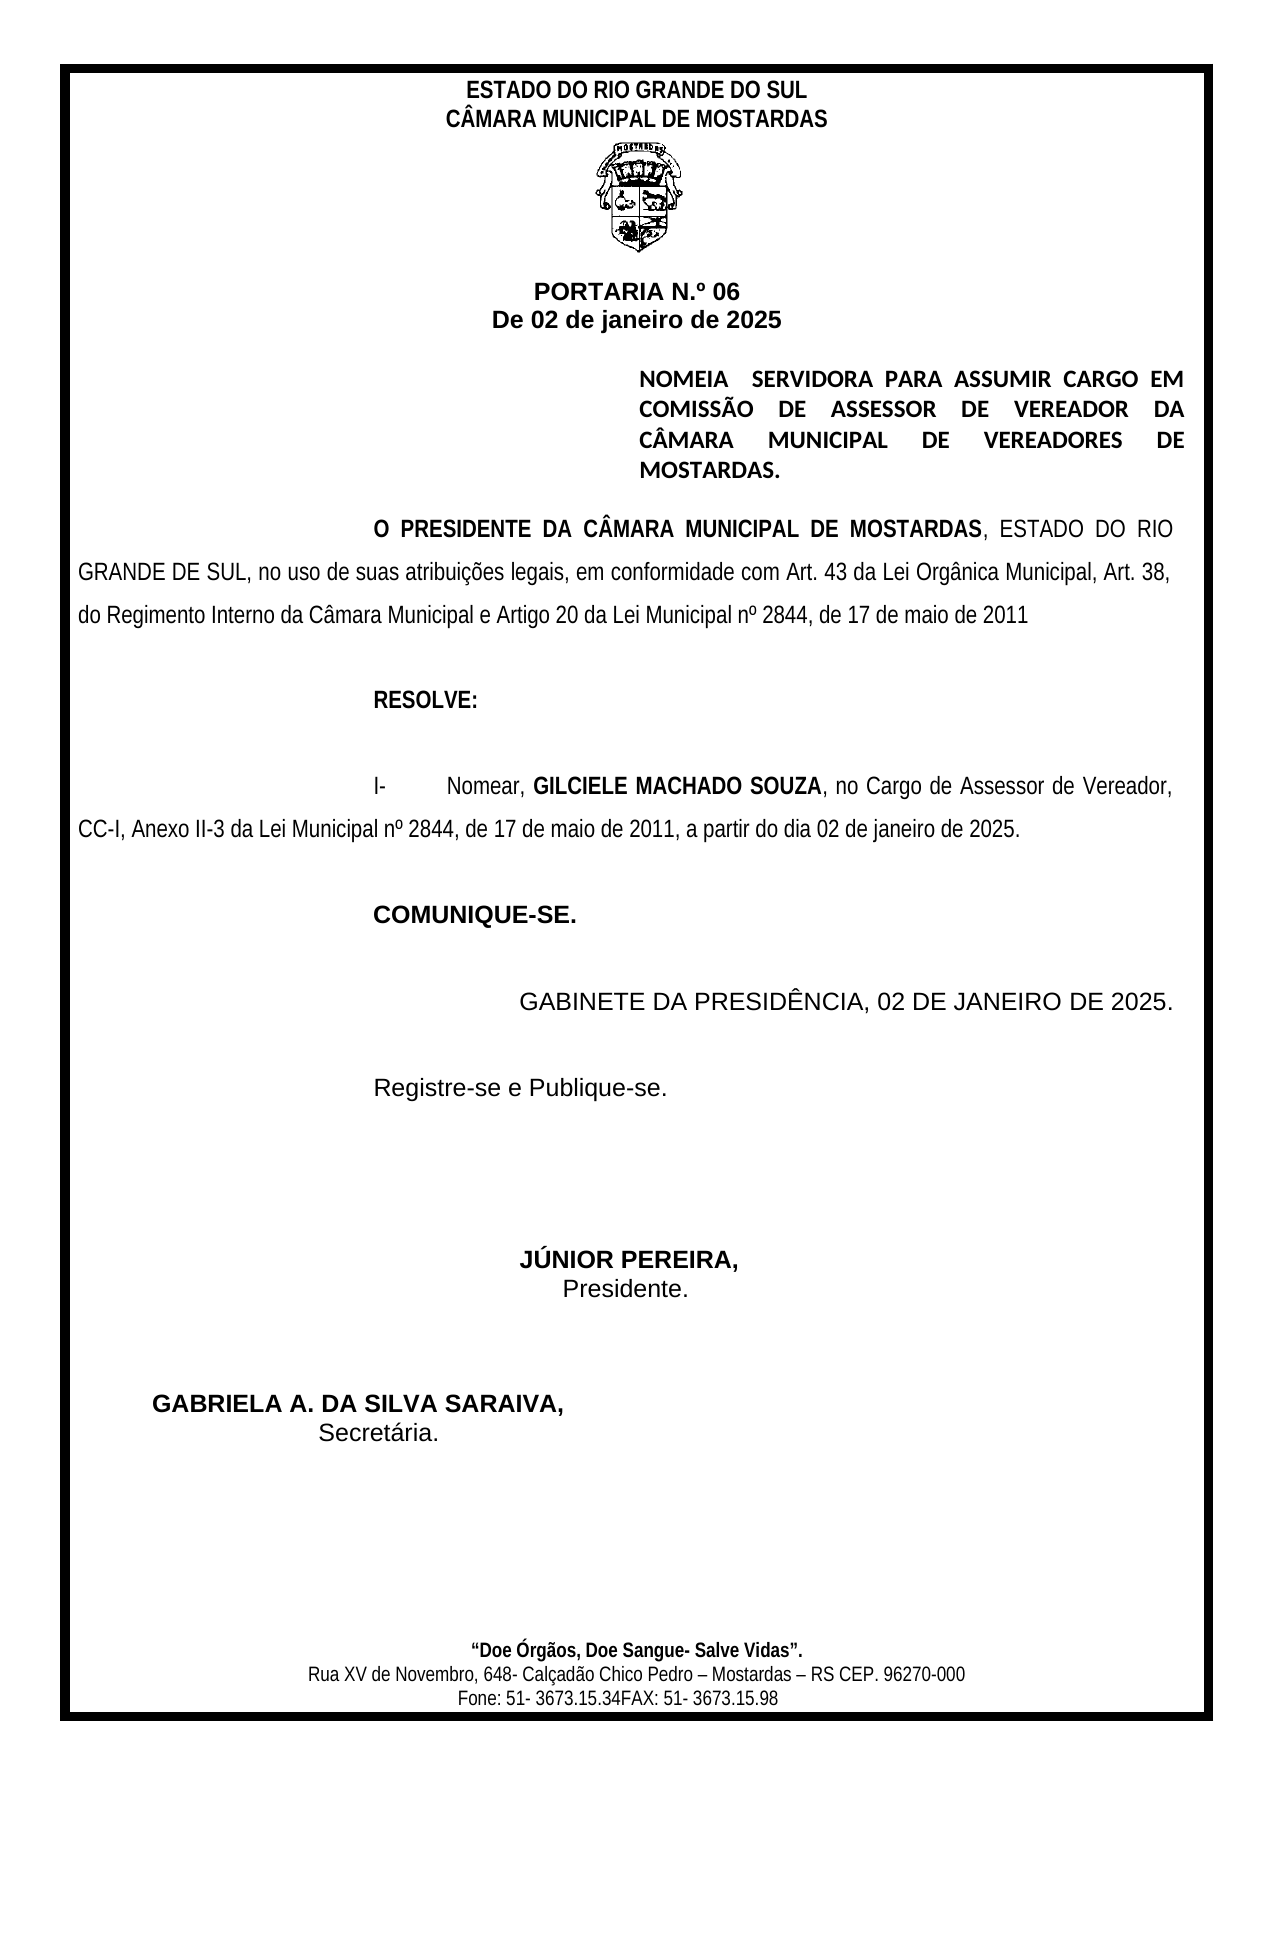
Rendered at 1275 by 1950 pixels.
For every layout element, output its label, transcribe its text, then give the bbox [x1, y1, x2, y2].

text GABINETE DA PRESIDÊNCIA, 02 DE JANEIRO DE 2025. [78, 986, 1173, 1015]
text O PRESIDENTE DA CÂMARA MUNICIPAL DE MOSTARDAS, ESTADO DO RIO GRANDE DE SUL, no uso de suas atribuições legais, em conformidade com Art. 43 da Lei Orgânica Municipal, Art. 38, do Regimento Interno da Câmara Municipal e Artigo 20 da Lei Municipal nº 2844, de 17 de maio de 2011 [78, 514, 1173, 628]
text NOMEIA SERVIDORA PARA ASSUMIR CARGO EM COMISSÃO DE ASSESSOR DE VEREADOR DA CÂMARA MUNICIPAL DE VEREADORES DE MOSTARDAS. [639, 363, 1185, 485]
picture [584, 134, 692, 187]
text JÚNIOR PEREIRA, [78, 1245, 1173, 1274]
text Presidente. [78, 1274, 1173, 1303]
text PORTARIA N.º 06 [78, 187, 1196, 306]
text COMUNIQUE-SE. [299, 900, 1173, 929]
text RESOLVE: [152, 685, 1173, 714]
text Secretária. [152, 1418, 1173, 1446]
text I- Nomear, GILCIELE MACHADO SOUZA, no Cargo de Assessor de Vereador, CC-I, Anexo II-3 da Lei Municipal nº 2844, de 17 de maio de 2011, a partir do dia 02 de janeiro de 2025. [78, 771, 1173, 843]
text Registre-se e Publique-se. [152, 1073, 1173, 1101]
text De 02 de janeiro de 2025 [78, 306, 1196, 334]
text GABRIELA A. DA SILVA SARAIVA, [152, 1389, 1173, 1418]
